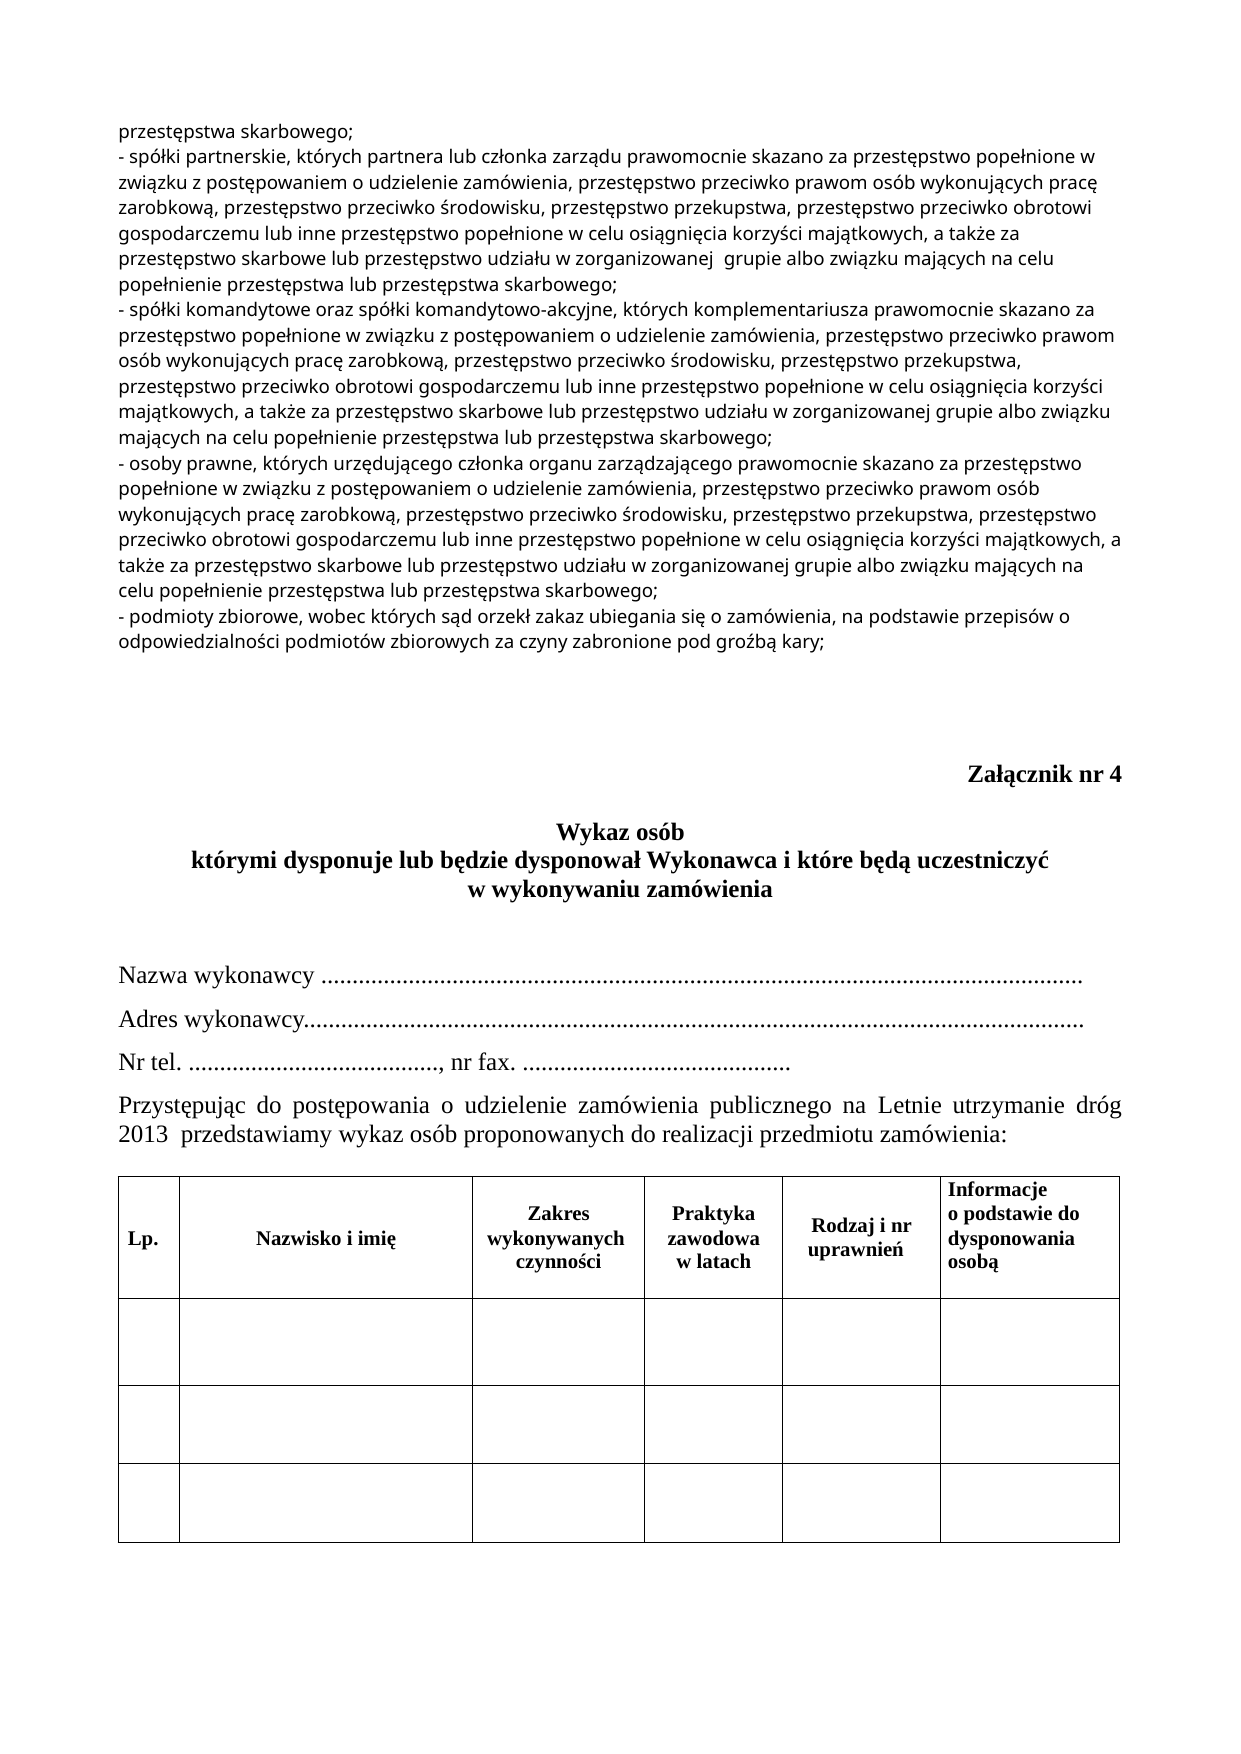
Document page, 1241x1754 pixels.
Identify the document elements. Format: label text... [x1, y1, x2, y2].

table_cell [473, 1464, 644, 1542]
text - spółki partnerskie, których partnera lub członka zarządu prawomocnie skazano za przestępstwo popełnione w związku z postępowaniem o udzielenie zamówienia, przestępstwo przeciwko prawom osób wykonujących pracę zarobkową, przestępstwo przeciwko środowisku, przestępstwo przekupstwa, przestępstwo przeciwko obrotowi gospodarczemu lub inne przestępstwo popełnione w celu osiągnięcia korzyści majątkowych, a także za przestępstwo skarbowe lub przestępstwo udziału w zorganizowanej grupie albo związku mających na celu popełnienie przestępstwa lub przestępstwa skarbowego; [118, 144, 1122, 297]
text - osoby prawne, których urzędującego członka organu zarządzającego prawomocnie skazano za przestępstwo popełnione w związku z postępowaniem o udzielenie zamówienia, przestępstwo przeciwko prawom osób wykonujących pracę zarobkową, przestępstwo przeciwko środowisku, przestępstwo przekupstwa, przestępstwo przeciwko obrotowi gospodarczemu lub inne przestępstwo popełnione w celu osiągnięcia korzyści majątkowych, a także za przestępstwo skarbowe lub przestępstwo udziału w zorganizowanej grupie albo związku mających na celu popełnienie przestępstwa lub przestępstwa skarbowego; [118, 450, 1122, 603]
table_cell [119, 1299, 179, 1385]
text - spółki komandytowe oraz spółki komandytowo-akcyjne, których komplementariusza prawomocnie skazano za przestępstwo popełnione w związku z postępowaniem o udzielenie zamówienia, przestępstwo przeciwko prawom osób wykonujących pracę zarobkową, przestępstwo przeciwko środowisku, przestępstwo przekupstwa, przestępstwo przeciwko obrotowi gospodarczemu lub inne przestępstwo popełnione w celu osiągnięcia korzyści majątkowych, a także za przestępstwo skarbowe lub przestępstwo udziału w zorganizowanej grupie albo związku mających na celu popełnienie przestępstwa lub przestępstwa skarbowego; [118, 297, 1122, 450]
table_header Informacje o podstawie do dysponowania osobą [941, 1177, 1119, 1298]
text Nr tel. ........................................, nr fax. ........................................... [118, 1047, 1122, 1076]
table_cell [941, 1299, 1119, 1385]
table_cell [783, 1386, 940, 1463]
table_cell [180, 1386, 472, 1463]
table_header Zakres wykonywanych czynności [473, 1177, 644, 1298]
table_cell [180, 1464, 472, 1542]
subtitle którymi dysponuje lub będzie dysponował Wykonawca i które będą uczestniczyć w wykonywaniu zamówienia [118, 846, 1122, 903]
text Adres wykonawcy............................................................................................................................. [118, 1004, 1122, 1032]
table_header Praktyka zawodowa w latach [645, 1177, 782, 1298]
table_cell [473, 1299, 644, 1385]
text Nazwa wykonawcy .......................................................................................................................... [118, 961, 1122, 989]
table_cell [119, 1386, 179, 1463]
table_cell [180, 1299, 472, 1385]
table_cell [645, 1464, 782, 1542]
table_cell [645, 1299, 782, 1385]
table_cell [473, 1386, 644, 1463]
table_header Rodzaj i nr uprawnień [783, 1177, 940, 1298]
table_cell [783, 1464, 940, 1542]
table_cell [941, 1464, 1119, 1542]
table_header Lp. [119, 1177, 179, 1298]
table_header Nazwisko i imię [180, 1177, 472, 1298]
text Załącznik nr 4 [118, 759, 1122, 788]
text - podmioty zbiorowe, wobec których sąd orzekł zakaz ubiegania się o zamówienia, na podstawie przepisów o odpowiedzialności podmiotów zbiorowych za czyny zabronione pod groźbą kary; [118, 603, 1122, 654]
table_cell [645, 1386, 782, 1463]
subtitle Wykaz osób [118, 817, 1122, 846]
table_cell [941, 1386, 1119, 1463]
table_cell [119, 1464, 179, 1542]
text przestępstwa skarbowego; [118, 118, 1122, 144]
table_cell [783, 1299, 940, 1385]
text Przystępując do postępowania o udzielenie zamówienia publicznego na Letnie utrzymanie dróg 2013 przedstawiamy wykaz osób proponowanych do realizacji przedmiotu zamówienia: [118, 1090, 1122, 1147]
